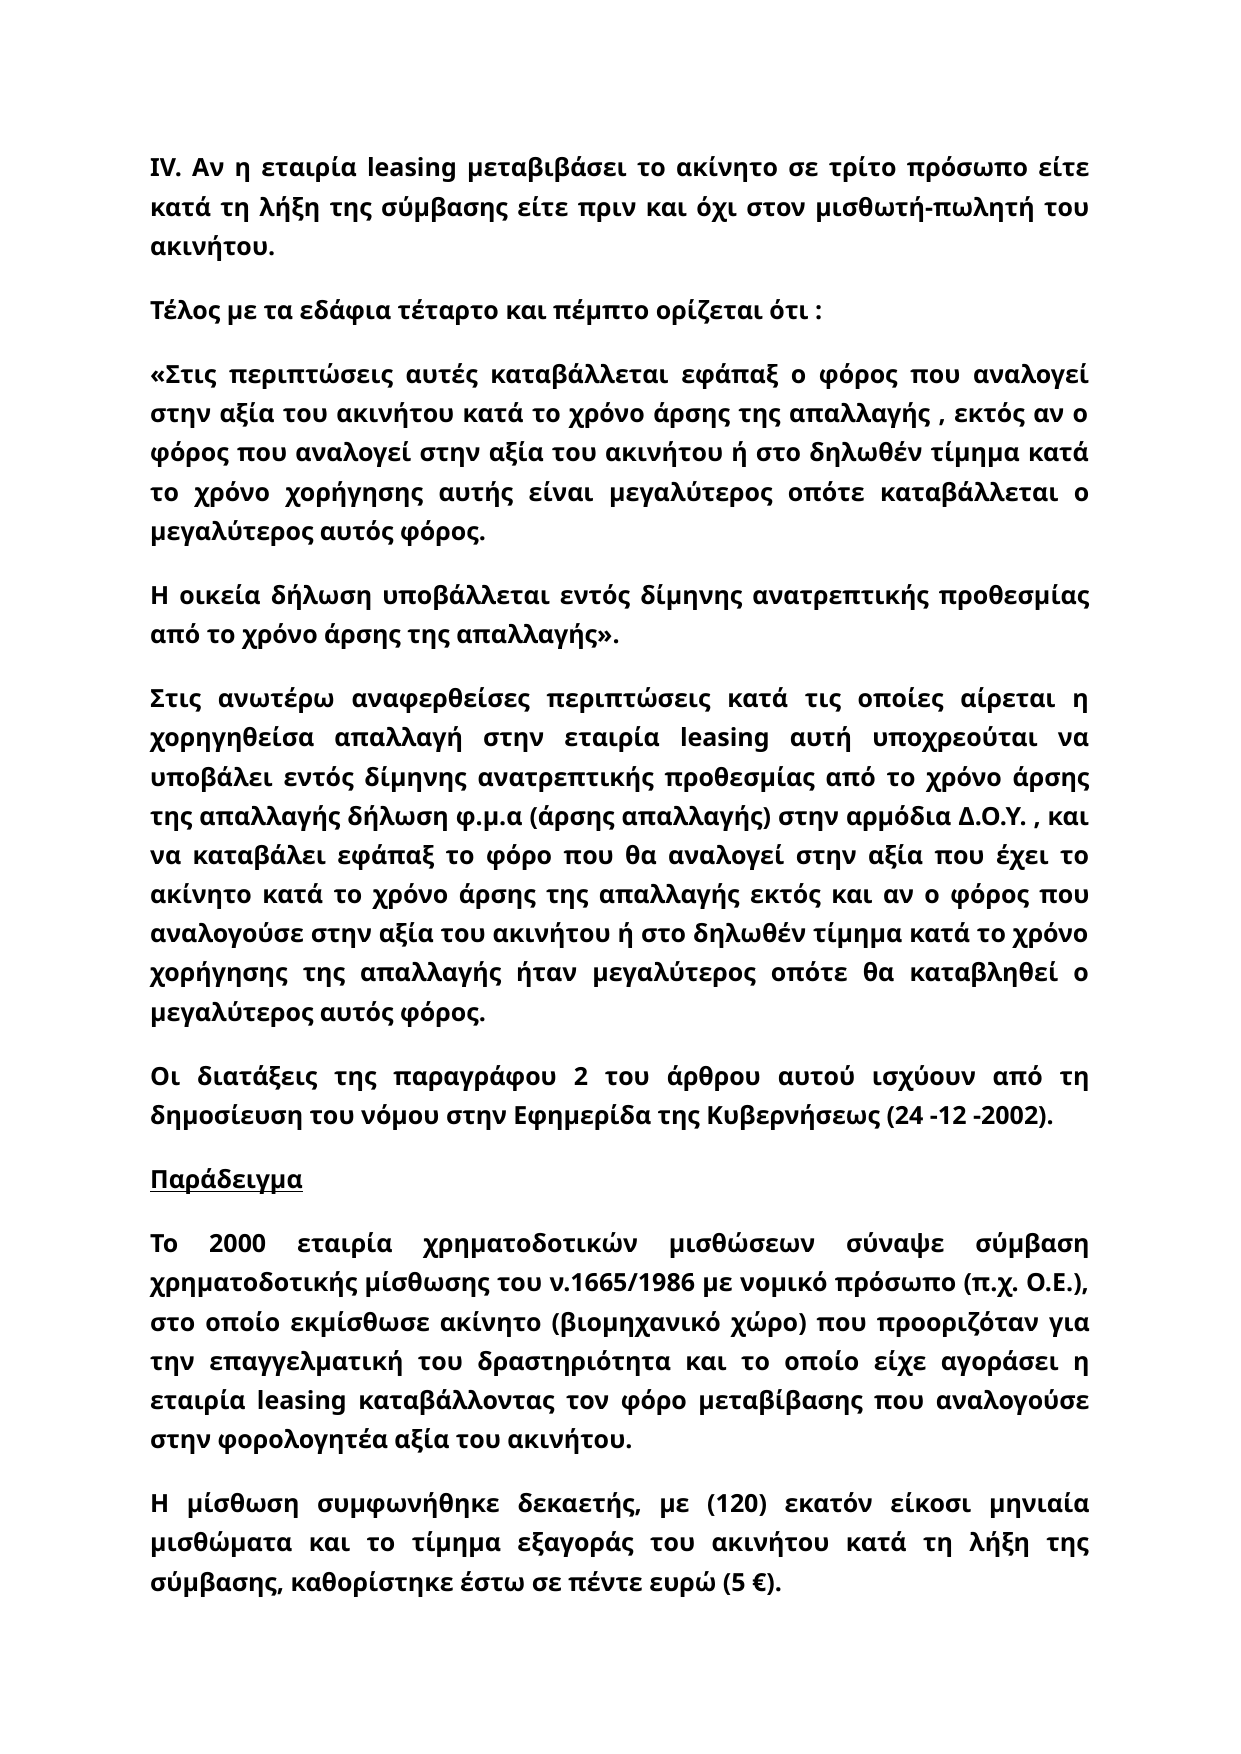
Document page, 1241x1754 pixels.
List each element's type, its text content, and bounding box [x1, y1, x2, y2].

text Το 2000 εταιρία χρηματοδοτικών μισθώσεων σύναψε σύμβαση χρηματοδοτικής μίσθωσης του ν.1665/1986 με νομικό πρόσωπο (π.χ. Ο.Ε.), στο οποίο εκμίσθωσε ακίνητο (βιομηχανικό χώρο) που προοριζόταν για την επαγγελματική του δραστηριότητα και το οποίο είχε αγοράσει η εταιρία leasing καταβάλλοντας τον φόρο μεταβίβασης που αναλογούσε στην φορολογητέα αξία του ακινήτου. [150, 1226, 1090, 1456]
text Τέλος με τα εδάφια τέταρτο και πέμπτο ορίζεται ότι : [150, 292, 1090, 327]
text Η οικεία δήλωση υποβάλλεται εντός δίμηνης ανατρεπτικής προθεσμίας από το χρόνο άρσης της απαλλαγής». [150, 577, 1090, 651]
text Η μίσθωση συμφωνήθηκε δεκαετής, με (120) εκατόν είκοσι μηνιαία μισθώματα και το τίμημα εξαγοράς του ακινήτου κατά τη λήξη της σύμβασης, καθορίστηκε έστω σε πέντε ευρώ (5 €). [150, 1486, 1090, 1598]
text «Στις περιπτώσεις αυτές καταβάλλεται εφάπαξ ο φόρος που αναλογεί στην αξία του ακινήτου κατά το χρόνο άρσης της απαλλαγής , εκτός αν ο φόρος που αναλογεί στην αξία του ακινήτου ή στο δηλωθέν τίμημα κατά το χρόνο χορήγησης αυτής είναι μεγαλύτερος οπότε καταβάλλεται ο μεγαλύτερος αυτός φόρος. [150, 357, 1090, 547]
text IV. Αν η εταιρία leasing μεταβιβάσει το ακίνητο σε τρίτο πρόσωπο είτε κατά τη λήξη της σύμβασης είτε πριν και όχι στον μισθωτή-πωλητή του ακινήτου. [150, 150, 1090, 262]
text Στις ανωτέρω αναφερθείσες περιπτώσεις κατά τις οποίες αίρεται η χορηγηθείσα απαλλαγή στην εταιρία leasing αυτή υποχρεούται να υποβάλει εντός δίμηνης ανατρεπτικής προθεσμίας από το χρόνο άρσης της απαλλαγής δήλωση φ.μ.α (άρσης απαλλαγής) στην αρμόδια Δ.Ο.Υ. , και να καταβάλει εφάπαξ το φόρο που θα αναλογεί στην αξία που έχει το ακίνητο κατά το χρόνο άρσης της απαλλαγής εκτός και αν ο φόρος που αναλογούσε στην αξία του ακινήτου ή στο δηλωθέν τίμημα κατά το χρόνο χορήγησης της απαλλαγής ήταν μεγαλύτερος οπότε θα καταβληθεί ο μεγαλύτερος αυτός φόρος. [150, 681, 1090, 1028]
text Παράδειγμα [150, 1162, 1090, 1196]
text Οι διατάξεις της παραγράφου 2 του άρθρου αυτού ισχύουν από τη δημοσίευση του νόμου στην Εφημερίδα της Κυβερνήσεως (24 -12 -2002). [150, 1058, 1090, 1132]
